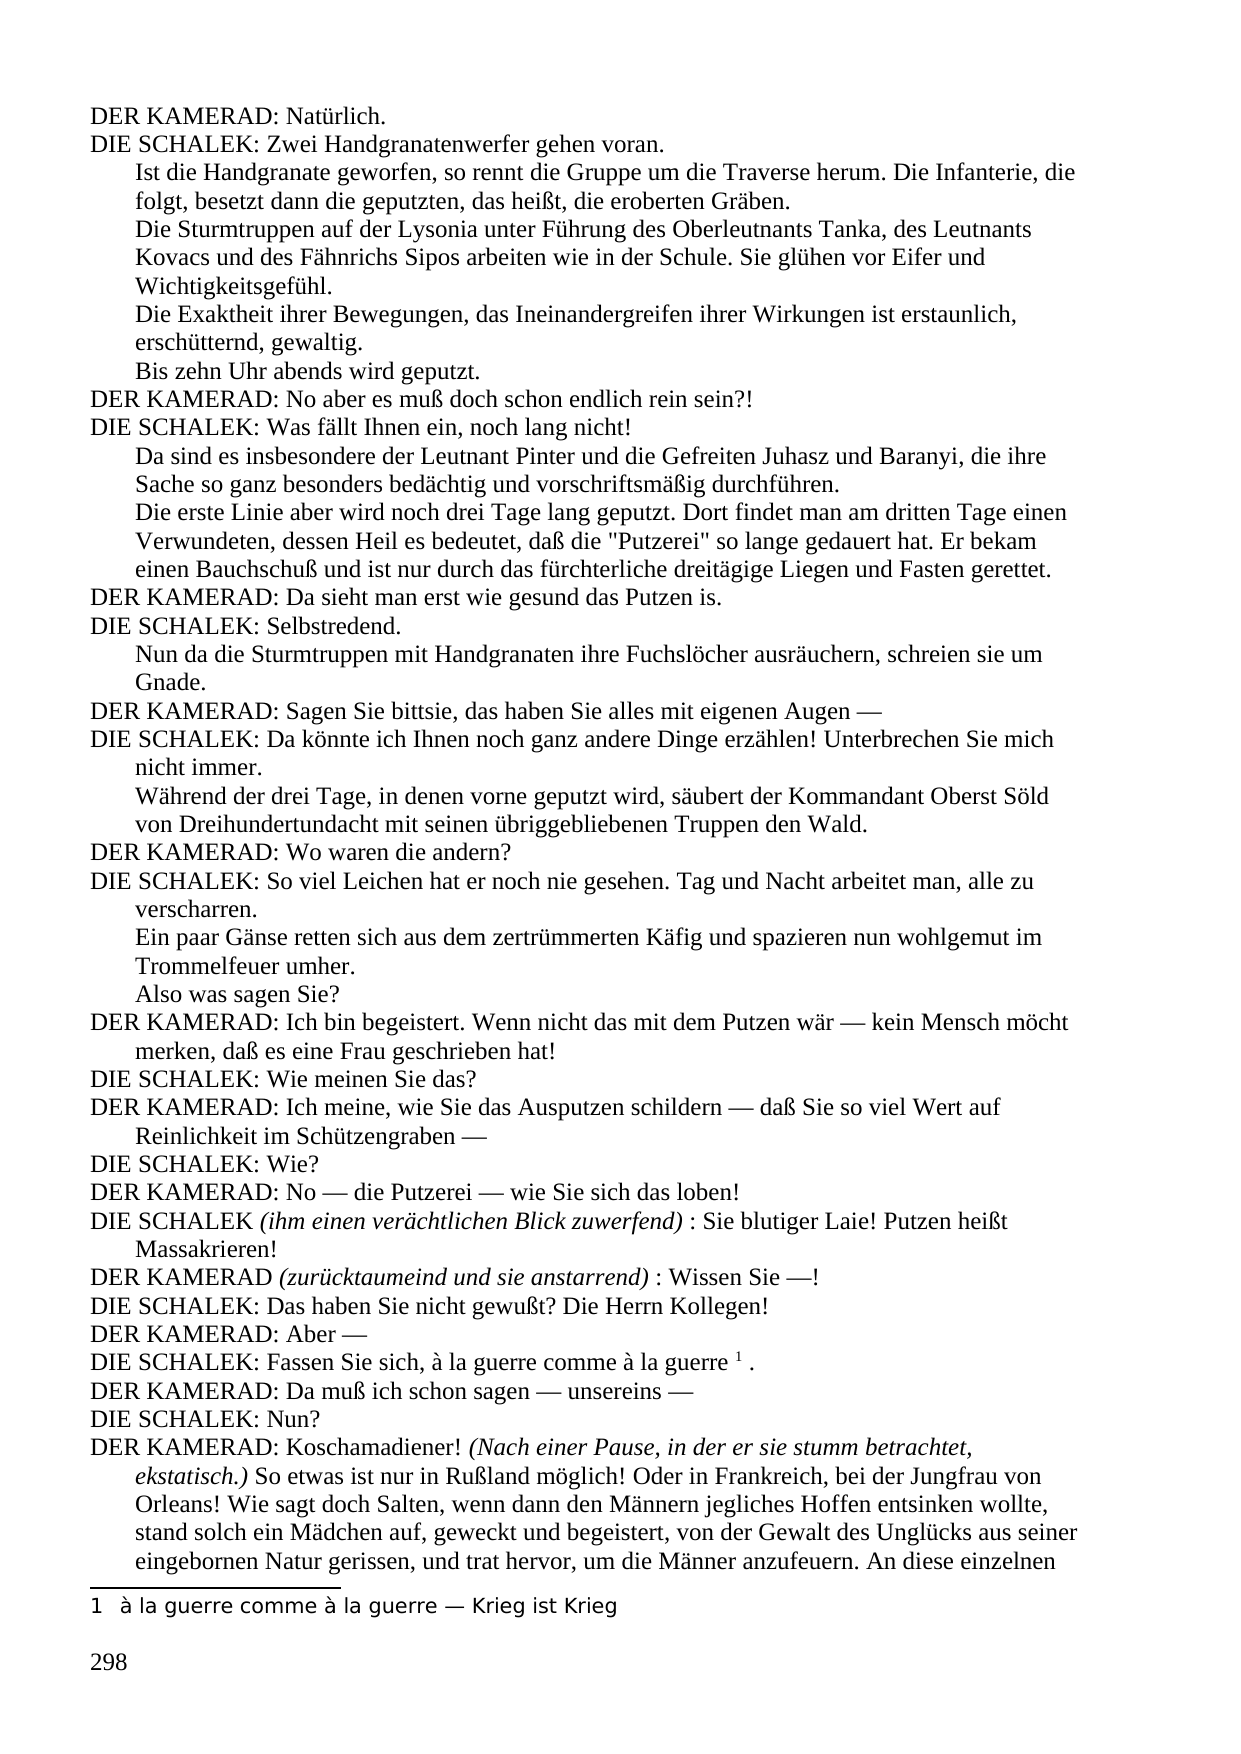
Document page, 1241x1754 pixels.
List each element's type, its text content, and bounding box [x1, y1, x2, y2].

text DER KAMERAD: Ich meine, wie Sie das Ausputzen schildern — daß Sie so viel Wert auf Reinlichkeit im Schützengraben — [90, 1093, 1091, 1149]
text DER KAMERAD: No aber es muß doch schon endlich rein sein?! [90, 384, 1091, 413]
text à la guerre comme à la guerre — Krieg ist Krieg [90, 1594, 1091, 1618]
text DIE SCHALEK: So viel Leichen hat er noch nie gesehen. Tag und Nacht arbeitet man, alle zu verscharren. Ein paar Gänse retten sich aus dem zertrümmerten Käfig und spazieren nun wohlgemut im Trommelfeuer umher. Also was sagen Sie? [90, 866, 1091, 1008]
text DER KAMERAD (zurücktaumeind und sie anstarrend) : Wissen Sie —! [90, 1263, 1091, 1291]
text DER KAMERAD: No — die Putzerei — wie Sie sich das loben! [90, 1178, 1091, 1206]
text DIE SCHALEK: Nun? [90, 1404, 1091, 1433]
text DER KAMERAD: Aber — [90, 1319, 1091, 1348]
text DER KAMERAD: Da muß ich schon sagen — unsereins — [90, 1376, 1091, 1404]
text DER KAMERAD: Wo waren die andern? [90, 838, 1091, 866]
text DIE SCHALEK: Das haben Sie nicht gewußt? Die Herrn Kollegen! [90, 1291, 1091, 1319]
text DER KAMERAD: Koschamadiener! (Nach einer Pause, in der er sie stumm betrachtet, ekstatisch.) So etwas ist nur in Rußland möglich! Oder in Frankreich, bei der Jungfrau von Orleans! Wie sagt doch Salten, wenn dann den Männern jegliches Hoffen entsinken wollte, stand solch ein Mädchen auf, geweckt und begeistert, von der Gewalt des Unglücks aus seiner eingebornen Natur gerissen, und trat hervor, um die Männer anzufeuern. An diese einzelnen [90, 1433, 1091, 1574]
text DIE SCHALEK (ihm einen verächtlichen Blick zuwerfend) : Sie blutiger Laie! Putzen heißt Massakrieren! [90, 1206, 1091, 1263]
text DIE SCHALEK: Selbstredend. Nun da die Sturmtruppen mit Handgranaten ihre Fuchslöcher ausräuchern, schreien sie um Gnade. [90, 611, 1091, 696]
text DIE SCHALEK: Wie? [90, 1149, 1091, 1178]
text DER KAMERAD: Da sieht man erst wie gesund das Putzen is. [90, 583, 1091, 611]
text DIE SCHALEK: Was fällt Ihnen ein, noch lang nicht! Da sind es insbesondere der Leutnant Pinter und die Gefreiten Juhasz und Baranyi, die ihre Sache so ganz besonders bedächtig und vorschriftsmäßig durchführen. Die erste Linie aber wird noch drei Tage lang geputzt. Dort findet man am dritten Tage einen Verwundeten, dessen Heil es bedeutet, daß die "Putzerei" so lange gedauert hat. Er bekam einen Bauchschuß und ist nur durch das fürchterliche dreitägige Liegen und Fasten gerettet. [90, 413, 1091, 583]
text DIE SCHALEK: Da könnte ich Ihnen noch ganz andere Dinge erzählen! Unterbrechen Sie mich nicht immer. Während der drei Tage, in denen vorne geputzt wird, säubert der Kommandant Oberst Söld von Dreihundertundacht mit seinen übriggebliebenen Truppen den Wald. [90, 724, 1091, 838]
text DER KAMERAD: Sagen Sie bittsie, das haben Sie alles mit eigenen Augen — [90, 696, 1091, 724]
text DER KAMERAD: Natürlich. [90, 75, 1091, 129]
text DER KAMERAD: Ich bin begeistert. Wenn nicht das mit dem Putzen wär — kein Mensch möcht merken, daß es eine Frau geschrieben hat! [90, 1008, 1091, 1064]
text DIE SCHALEK: Zwei Handgranatenwerfer gehen voran. Ist die Handgranate geworfen, so rennt die Gruppe um die Traverse herum. Die Infanterie, die folgt, besetzt dann die geputzten, das heißt, die eroberten Gräben. Die Sturmtruppen auf der Lysonia unter Führung des Oberleutnants Tanka, des Leutnants Kovacs und des Fähnrichs Sipos arbeiten wie in der Schule. Sie glühen vor Eifer und Wichtigkeitsgefühl. Die Exaktheit ihrer Bewegungen, das Ineinandergreifen ihrer Wirkungen ist erstaunlich, erschütternd, gewaltig. Bis zehn Uhr abends wird geputzt. [90, 129, 1091, 384]
text DIE SCHALEK: Fassen Sie sich, à la guerre comme à la guerre . [90, 1348, 1091, 1376]
text DIE SCHALEK: Wie meinen Sie das? [90, 1064, 1091, 1093]
